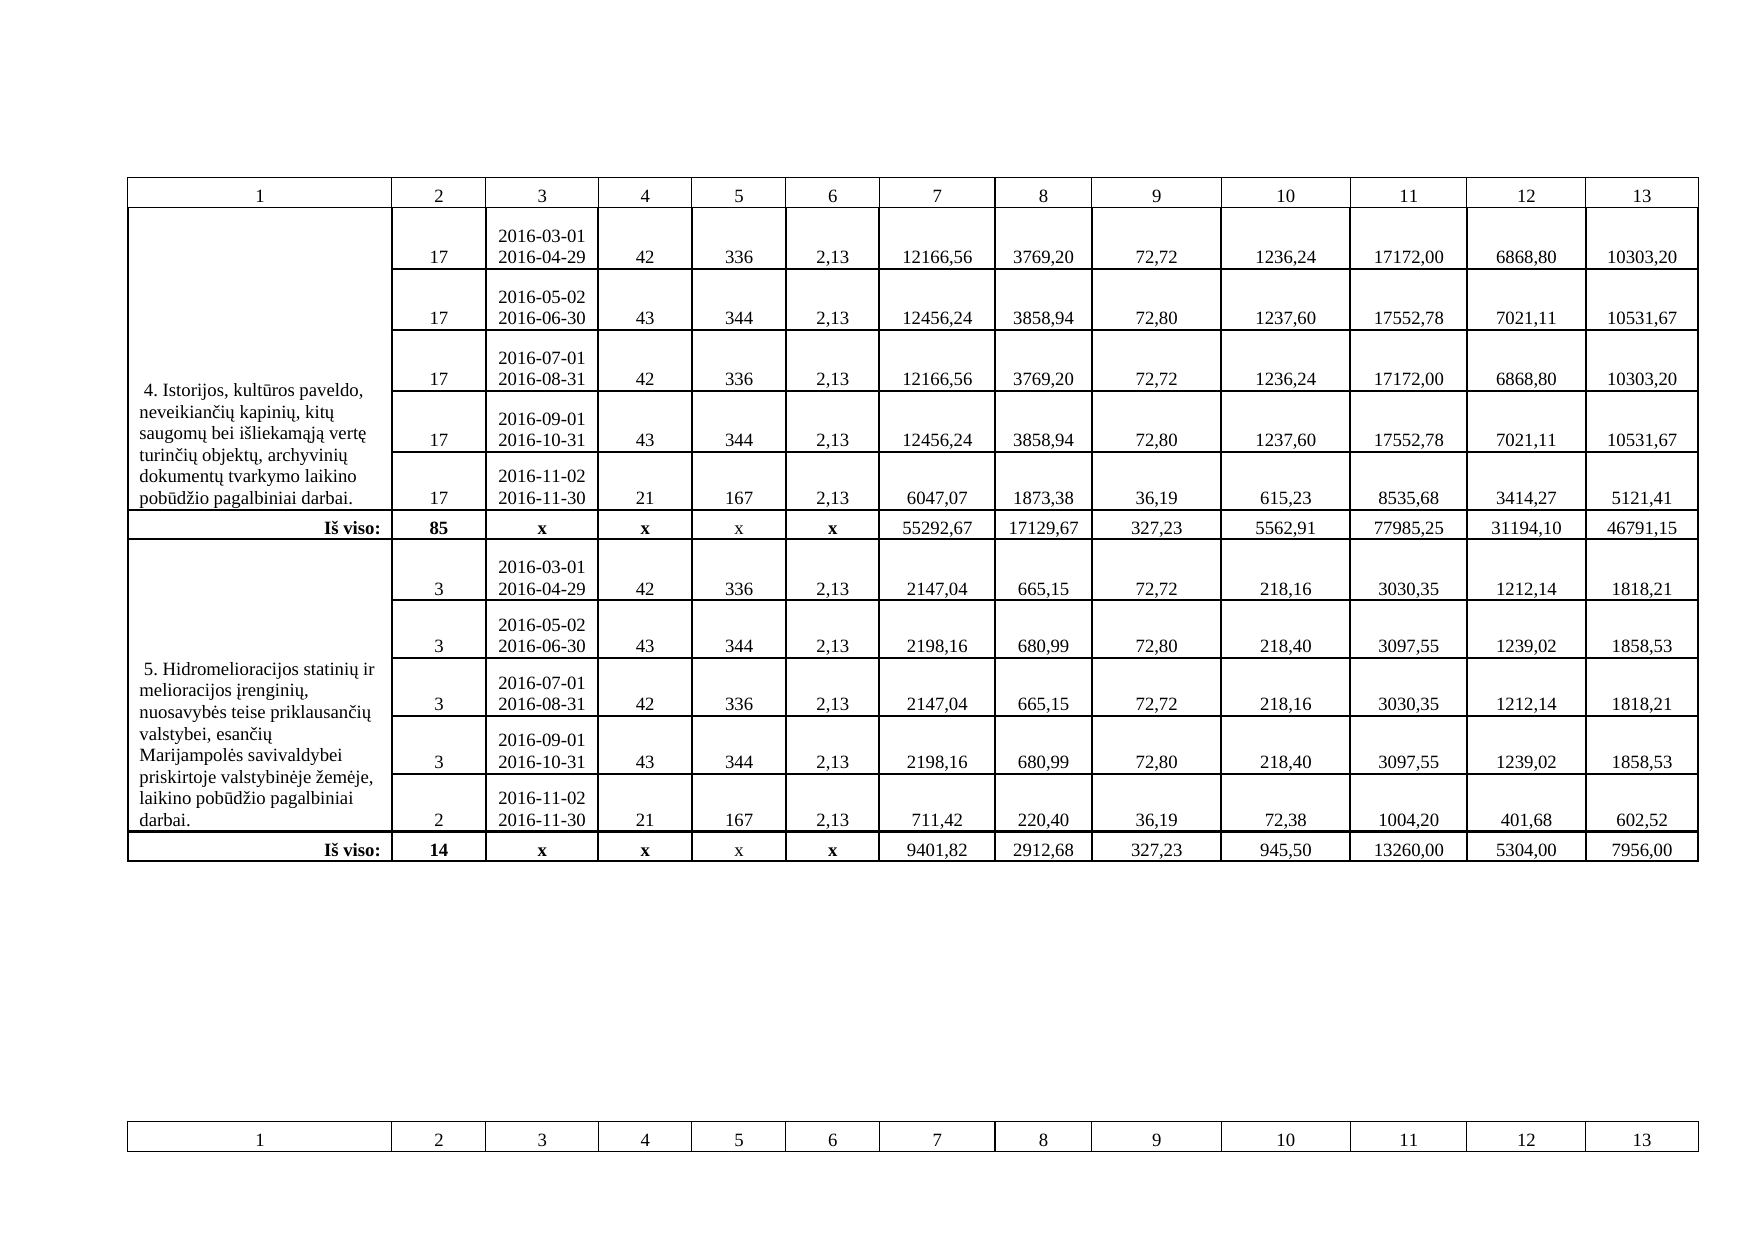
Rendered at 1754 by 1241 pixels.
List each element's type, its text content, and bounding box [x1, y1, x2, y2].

table_header 6 [786, 1122, 879, 1151]
table_cell 7021,11 [1468, 270, 1585, 329]
table_header 10 [1222, 178, 1350, 207]
table_cell 72,72 [1093, 540, 1220, 599]
table_cell 220,40 [996, 775, 1091, 830]
table_cell 2016-03-01 2016-04-29 [487, 208, 597, 268]
table_cell 1237,60 [1222, 392, 1349, 451]
table_cell 2,13 [787, 331, 878, 390]
table_cell 1236,24 [1222, 208, 1349, 268]
table_cell 2016-07-01 2016-08-31 [487, 659, 597, 715]
table_cell 12166,56 [880, 331, 994, 390]
table_header 4 [599, 1122, 691, 1151]
table_cell 336 [693, 208, 785, 268]
table_cell 17 [393, 270, 485, 329]
table_cell 17172,00 [1351, 331, 1466, 390]
table_cell 2016-09-01 2016-10-31 [487, 392, 597, 451]
table_cell 55292,67 [880, 511, 994, 538]
table_header 9 [1092, 178, 1221, 207]
table_cell 945,50 [1222, 833, 1349, 860]
table_cell x [693, 833, 785, 860]
table_cell 17552,78 [1351, 392, 1466, 451]
table_cell 77985,25 [1351, 511, 1466, 538]
table_cell 3858,94 [996, 270, 1091, 329]
table_cell 3769,20 [996, 331, 1091, 390]
table_cell 2,13 [787, 717, 878, 772]
table_cell 1212,14 [1468, 540, 1585, 599]
table_cell 167 [693, 453, 785, 508]
table_header 4 [599, 178, 691, 207]
table_cell 72,38 [1222, 775, 1349, 830]
table_cell 17552,78 [1351, 270, 1466, 329]
table_cell 5304,00 [1468, 833, 1585, 860]
table_cell x [487, 833, 597, 860]
table_header 5 [692, 178, 785, 207]
table_cell 615,23 [1222, 453, 1349, 508]
table_cell 2,13 [787, 775, 878, 830]
table_cell 10303,20 [1587, 208, 1697, 268]
table_cell 46791,15 [1587, 511, 1697, 538]
table_cell 1858,53 [1587, 717, 1697, 772]
table_cell 72,80 [1093, 717, 1220, 772]
table_cell 344 [693, 392, 785, 451]
table_cell 2147,04 [880, 540, 994, 599]
table_cell 21 [599, 453, 691, 508]
table_header 1 [128, 178, 391, 207]
table_header 5 [692, 1122, 785, 1151]
table_cell 7956,00 [1587, 833, 1697, 860]
table_cell 31194,10 [1468, 511, 1585, 538]
table_cell 36,19 [1093, 775, 1220, 830]
table_cell 5. Hidromelioracijos statinių ir melioracijos įrenginių, nuosavybės teise priklausančių valstybei, esančių Marijampolės savivaldybei priskirtoje valstybinėje žemėje, laikino pobūdžio pagalbiniai darbai. [129, 540, 391, 830]
table_cell 17 [393, 208, 485, 268]
table_cell 10531,67 [1587, 392, 1697, 451]
table_cell 4. Istorijos, kultūros paveldo, neveikiančių kapinių, kitų saugomų bei išliekamąją vertę turinčių objektų, archyvinių dokumentų tvarkymo laikino pobūdžio pagalbiniai darbai. [129, 208, 391, 508]
table_cell 218,16 [1222, 540, 1349, 599]
table_cell 12456,24 [880, 392, 994, 451]
table_header 8 [996, 1122, 1091, 1151]
table_cell 43 [599, 601, 691, 657]
table_cell Iš viso: [129, 833, 391, 860]
table_cell 85 [393, 511, 485, 538]
table_cell 72,72 [1093, 208, 1220, 268]
table_cell 1212,14 [1468, 659, 1585, 715]
table_cell 3 [393, 540, 485, 599]
table_header 12 [1467, 1122, 1585, 1151]
table_cell 2016-11-02 2016-11-30 [487, 453, 597, 508]
table_cell 5562,91 [1222, 511, 1349, 538]
table_cell 1818,21 [1587, 659, 1697, 715]
table_cell 1818,21 [1587, 540, 1697, 599]
table_cell 10531,67 [1587, 270, 1697, 329]
table_cell 2198,16 [880, 601, 994, 657]
table_cell 1239,02 [1468, 717, 1585, 772]
table_cell 2,13 [787, 392, 878, 451]
table_cell 36,19 [1093, 453, 1220, 508]
table_cell 21 [599, 775, 691, 830]
table_cell 42 [599, 659, 691, 715]
table_header 2 [392, 178, 485, 207]
table_cell 2016-09-01 2016-10-31 [487, 717, 597, 772]
table_header 8 [996, 178, 1091, 207]
table_cell 72,80 [1093, 601, 1220, 657]
table_cell 12166,56 [880, 208, 994, 268]
table_cell 7021,11 [1468, 392, 1585, 451]
table_header 9 [1092, 1122, 1221, 1151]
table_cell 72,72 [1093, 659, 1220, 715]
table_cell 17129,67 [996, 511, 1091, 538]
table_cell 680,99 [996, 601, 1091, 657]
table_cell 3030,35 [1351, 540, 1466, 599]
table_cell 3 [393, 659, 485, 715]
table_cell 1858,53 [1587, 601, 1697, 657]
table_cell 14 [393, 833, 485, 860]
table_cell 72,80 [1093, 270, 1220, 329]
table_header 7 [880, 178, 994, 207]
table_header 7 [880, 1122, 994, 1151]
table_header 11 [1351, 1122, 1466, 1151]
table_cell 17172,00 [1351, 208, 1466, 268]
table_header 3 [486, 1122, 598, 1151]
table_cell 218,40 [1222, 717, 1349, 772]
table_header 13 [1586, 178, 1698, 207]
table_cell 2,13 [787, 601, 878, 657]
table_cell 336 [693, 659, 785, 715]
table_cell 12456,24 [880, 270, 994, 329]
table_cell 6868,80 [1468, 331, 1585, 390]
table_cell 3858,94 [996, 392, 1091, 451]
table_cell 1237,60 [1222, 270, 1349, 329]
table_cell 2912,68 [996, 833, 1091, 860]
table_cell 665,15 [996, 540, 1091, 599]
table_header 3 [486, 178, 598, 207]
table_cell 3414,27 [1468, 453, 1585, 508]
table_cell 9401,82 [880, 833, 994, 860]
table_cell 42 [599, 208, 691, 268]
table_header 1 [128, 1122, 391, 1151]
table_cell 2198,16 [880, 717, 994, 772]
table_cell 17 [393, 392, 485, 451]
table_cell 1873,38 [996, 453, 1091, 508]
table_cell x [599, 833, 691, 860]
table_cell 6868,80 [1468, 208, 1585, 268]
table_cell 2016-05-02 2016-06-30 [487, 270, 597, 329]
table_cell 42 [599, 540, 691, 599]
table_cell 3030,35 [1351, 659, 1466, 715]
table_cell 10303,20 [1587, 331, 1697, 390]
table_cell 2,13 [787, 270, 878, 329]
table_header 11 [1351, 178, 1466, 207]
table_cell 2,13 [787, 453, 878, 508]
table_cell 72,72 [1093, 331, 1220, 390]
table_cell 8535,68 [1351, 453, 1466, 508]
table_cell 327,23 [1093, 833, 1220, 860]
table_cell 327,23 [1093, 511, 1220, 538]
table_header 6 [786, 178, 879, 207]
table_cell 344 [693, 717, 785, 772]
table_cell 3097,55 [1351, 601, 1466, 657]
table_cell 602,52 [1587, 775, 1697, 830]
table_cell 5121,41 [1587, 453, 1697, 508]
table_cell 6047,07 [880, 453, 994, 508]
table_cell 2 [393, 775, 485, 830]
table_cell x [693, 511, 785, 538]
table_header 12 [1467, 178, 1585, 207]
table_cell 2,13 [787, 659, 878, 715]
table_cell 2016-11-02 2016-11-30 [487, 775, 597, 830]
table_cell 167 [693, 775, 785, 830]
table_cell 43 [599, 717, 691, 772]
table_cell 665,15 [996, 659, 1091, 715]
table_cell 3 [393, 717, 485, 772]
table_cell 711,42 [880, 775, 994, 830]
table_cell 401,68 [1468, 775, 1585, 830]
table_cell 344 [693, 601, 785, 657]
table_header 13 [1586, 1122, 1698, 1151]
table_cell x [599, 511, 691, 538]
table_cell 2,13 [787, 208, 878, 268]
table_cell 17 [393, 331, 485, 390]
table_cell 336 [693, 540, 785, 599]
table_cell 2,13 [787, 540, 878, 599]
table_cell Iš viso: [129, 511, 391, 538]
table_cell 3 [393, 601, 485, 657]
table_cell 344 [693, 270, 785, 329]
table_cell 13260,00 [1351, 833, 1466, 860]
table_header 2 [392, 1122, 485, 1151]
table_cell 336 [693, 331, 785, 390]
table_cell 3769,20 [996, 208, 1091, 268]
table_cell 72,80 [1093, 392, 1220, 451]
table_cell 680,99 [996, 717, 1091, 772]
table_header 10 [1222, 1122, 1350, 1151]
table_cell 17 [393, 453, 485, 508]
table_cell 218,16 [1222, 659, 1349, 715]
table_cell 42 [599, 331, 691, 390]
table_cell x [787, 833, 878, 860]
table_cell x [487, 511, 597, 538]
table_cell 3097,55 [1351, 717, 1466, 772]
table_cell 43 [599, 392, 691, 451]
table_cell 2147,04 [880, 659, 994, 715]
table_cell 2016-03-01 2016-04-29 [487, 540, 597, 599]
table_cell 2016-07-01 2016-08-31 [487, 331, 597, 390]
table_cell 1004,20 [1351, 775, 1466, 830]
table_cell 1236,24 [1222, 331, 1349, 390]
table_cell 1239,02 [1468, 601, 1585, 657]
table_cell x [787, 511, 878, 538]
table_cell 2016-05-02 2016-06-30 [487, 601, 597, 657]
table_cell 43 [599, 270, 691, 329]
table_cell 218,40 [1222, 601, 1349, 657]
